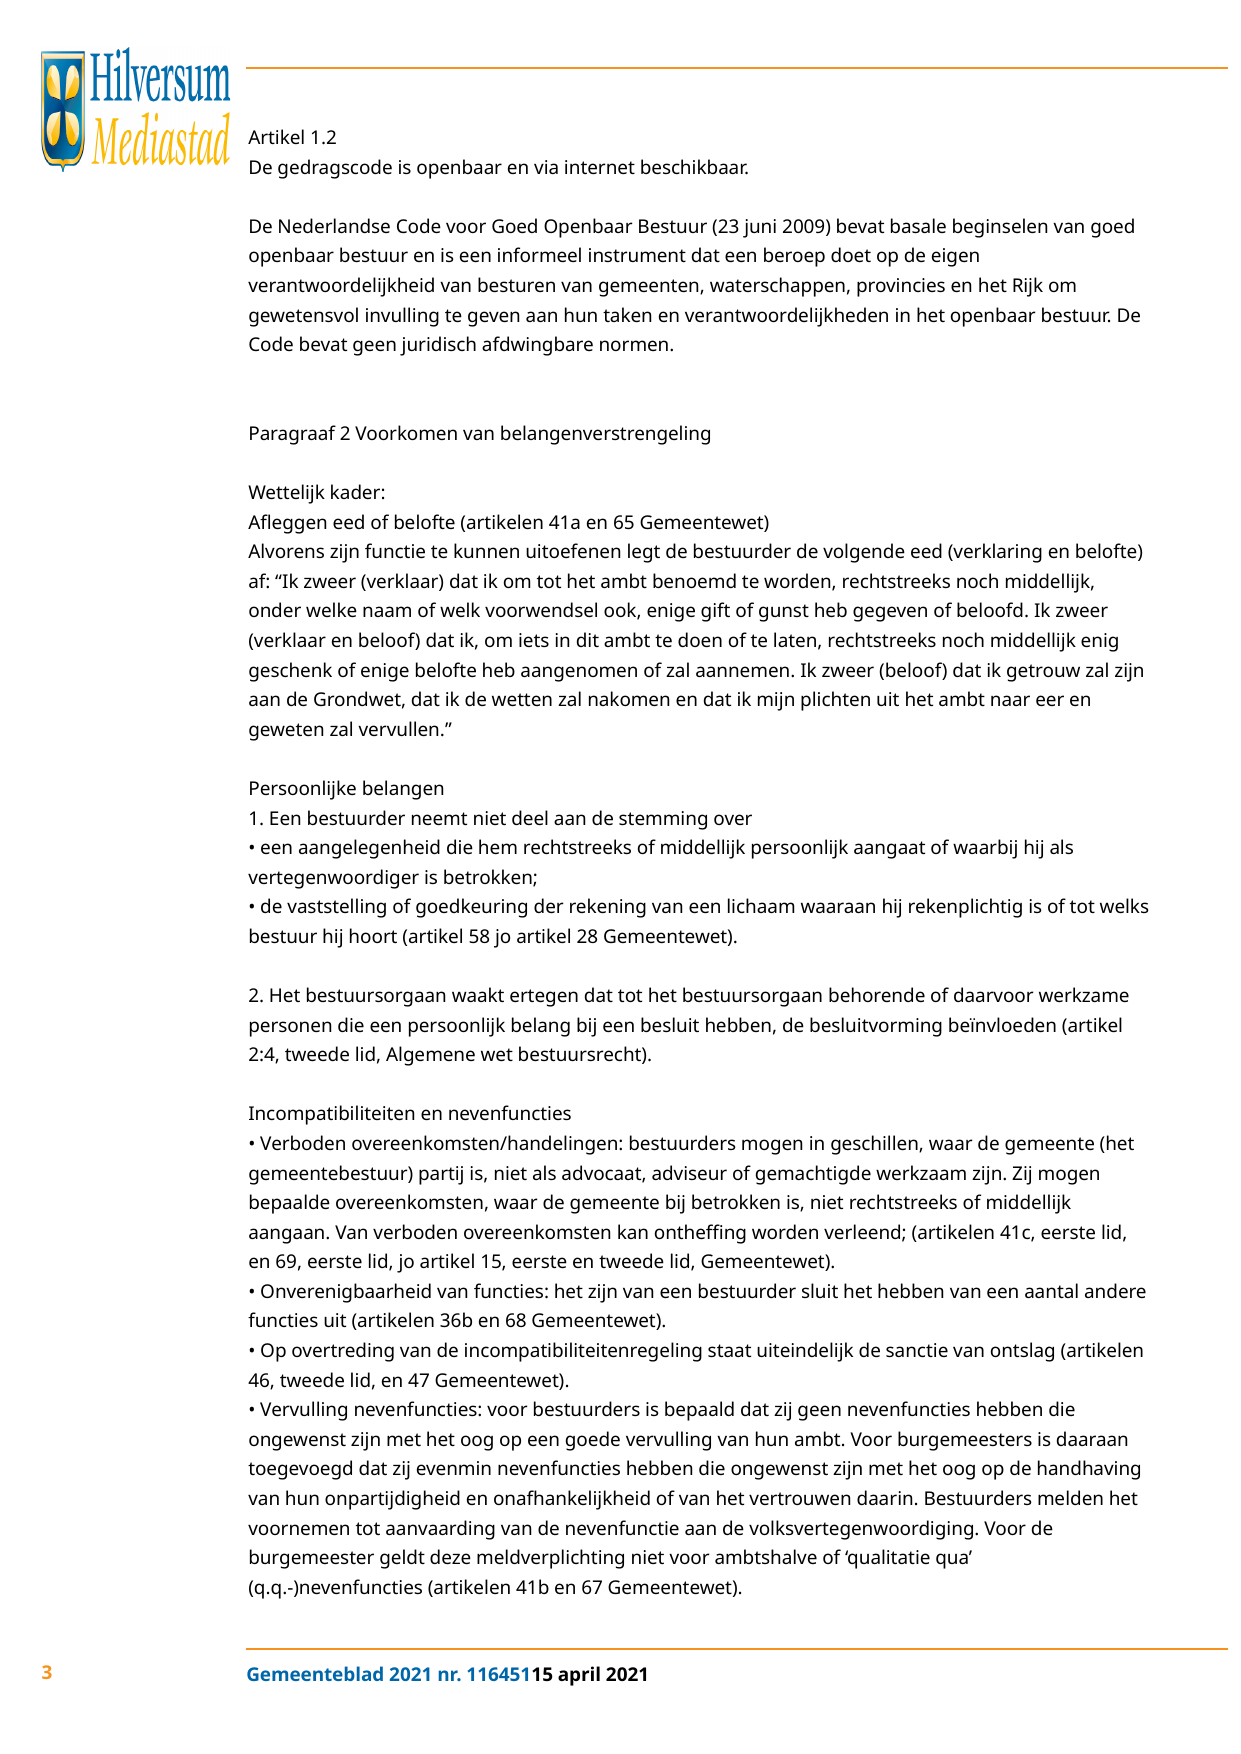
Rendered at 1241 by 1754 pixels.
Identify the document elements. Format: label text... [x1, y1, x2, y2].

text Afleggen eed of belofte (artikelen 41a en 65 Gemeentewet) [248, 509, 1152, 535]
text Wettelijk kader: [248, 479, 1152, 505]
text Persoonlijke belangen [248, 775, 1152, 801]
text • een aangelegenheid die hem rechtstreeks of middellijk persoonlijk aangaat of waarbij hij als vertegenwoordiger is betrokken; [248, 834, 1152, 890]
text • de vaststelling of goedkeuring der rekening van een lichaam waaraan hij rekenplichtig is of tot welks bestuur hij hoort (artikel 58 jo artikel 28 Gemeentewet). [248, 893, 1152, 949]
text Alvorens zijn functie te kunnen uitoefenen legt de bestuurder de volgende eed (verklaring en belofte) af: “Ik zweer (verklaar) dat ik om tot het ambt benoemd te worden, rechtstreeks noch middellijk, onder welke naam of welk voorwendsel ook, enige gift of gunst heb gegeven of beloofd. Ik zweer (verklaar en beloof) dat ik, om iets in dit ambt te doen of te laten, rechtstreeks noch middellijk enig geschenk of enige belofte heb aangenomen of zal aannemen. Ik zweer (beloof) dat ik getrouw zal zijn aan de Grondwet, dat ik de wetten zal nakomen en dat ik mijn plichten uit het ambt naar eer en geweten zal vervullen.” [248, 538, 1152, 742]
text Incompatibiliteiten en nevenfuncties [248, 1101, 1152, 1126]
text • Vervulling nevenfuncties: voor bestuurders is bepaald dat zij geen nevenfuncties hebben die ongewenst zijn met het oog op een goede vervulling van hun ambt. Voor burgemeesters is daaraan toegevoegd dat zij evenmin nevenfuncties hebben die ongewenst zijn met het oog op de handhaving van hun onpartijdigheid en onafhankelijkheid of van het vertrouwen daarin. Bestuurders melden het voornemen tot aanvaarding van de nevenfunctie aan de volksvertegenwoordiging. Voor de burgemeester geldt deze meldverplichting niet voor ambtshalve of ‘qualitatie qua’ (q.q.-)nevenfuncties (artikelen 41b en 67 Gemeentewet). [248, 1396, 1152, 1600]
text De Nederlandse Code voor Goed Openbaar Bestuur (23 juni 2009) bevat basale beginselen van goed openbaar bestuur en is een informeel instrument dat een beroep doet op de eigen verantwoordelijkheid van besturen van gemeenten, waterschappen, provincies en het Rijk om gewetensvol invulling te geven aan hun taken en verantwoordelijkheden in het openbaar bestuur. De Code bevat geen juridisch afdwingbare normen. [248, 213, 1152, 357]
text 2. Het bestuursorgaan waakt ertegen dat tot het bestuursorgaan behorende of daarvoor werkzame personen die een persoonlijk belang bij een besluit hebben, de besluitvorming beïnvloeden (artikel 2:4, tweede lid, Algemene wet bestuursrecht). [248, 982, 1152, 1067]
text De gedragscode is openbaar en via internet beschikbaar. [248, 154, 1152, 180]
text Paragraaf 2 Voorkomen van belangenverstrengeling [248, 420, 1152, 446]
text • Onverenigbaarheid van functies: het zijn van een bestuurder sluit het hebben van een aantal andere functies uit (artikelen 36b en 68 Gemeentewet). [248, 1278, 1152, 1333]
text • Op overtreding van de incompatibiliteitenregeling staat uiteindelijk de sanctie van ontslag (artikelen 46, tweede lid, en 47 Gemeentewet). [248, 1337, 1152, 1393]
text • Verboden overeenkomsten/handelingen: bestuurders mogen in geschillen, waar de gemeente (het gemeentebestuur) partij is, niet als advocaat, adviseur of gemachtigde werkzaam zijn. Zij mogen bepaalde overeenkomsten, waar de gemeente bij betrokken is, niet rechtstreeks of middellijk aangaan. Van verboden overeenkomsten kan ontheffing worden verleend; (artikelen 41c, eerste lid, en 69, eerste lid, jo artikel 15, eerste en tweede lid, Gemeentewet). [248, 1130, 1152, 1274]
text Artikel 1.2 [248, 124, 1152, 150]
picture [41, 47, 231, 172]
text 1. Een bestuurder neemt niet deel aan de stemming over [248, 805, 1152, 831]
